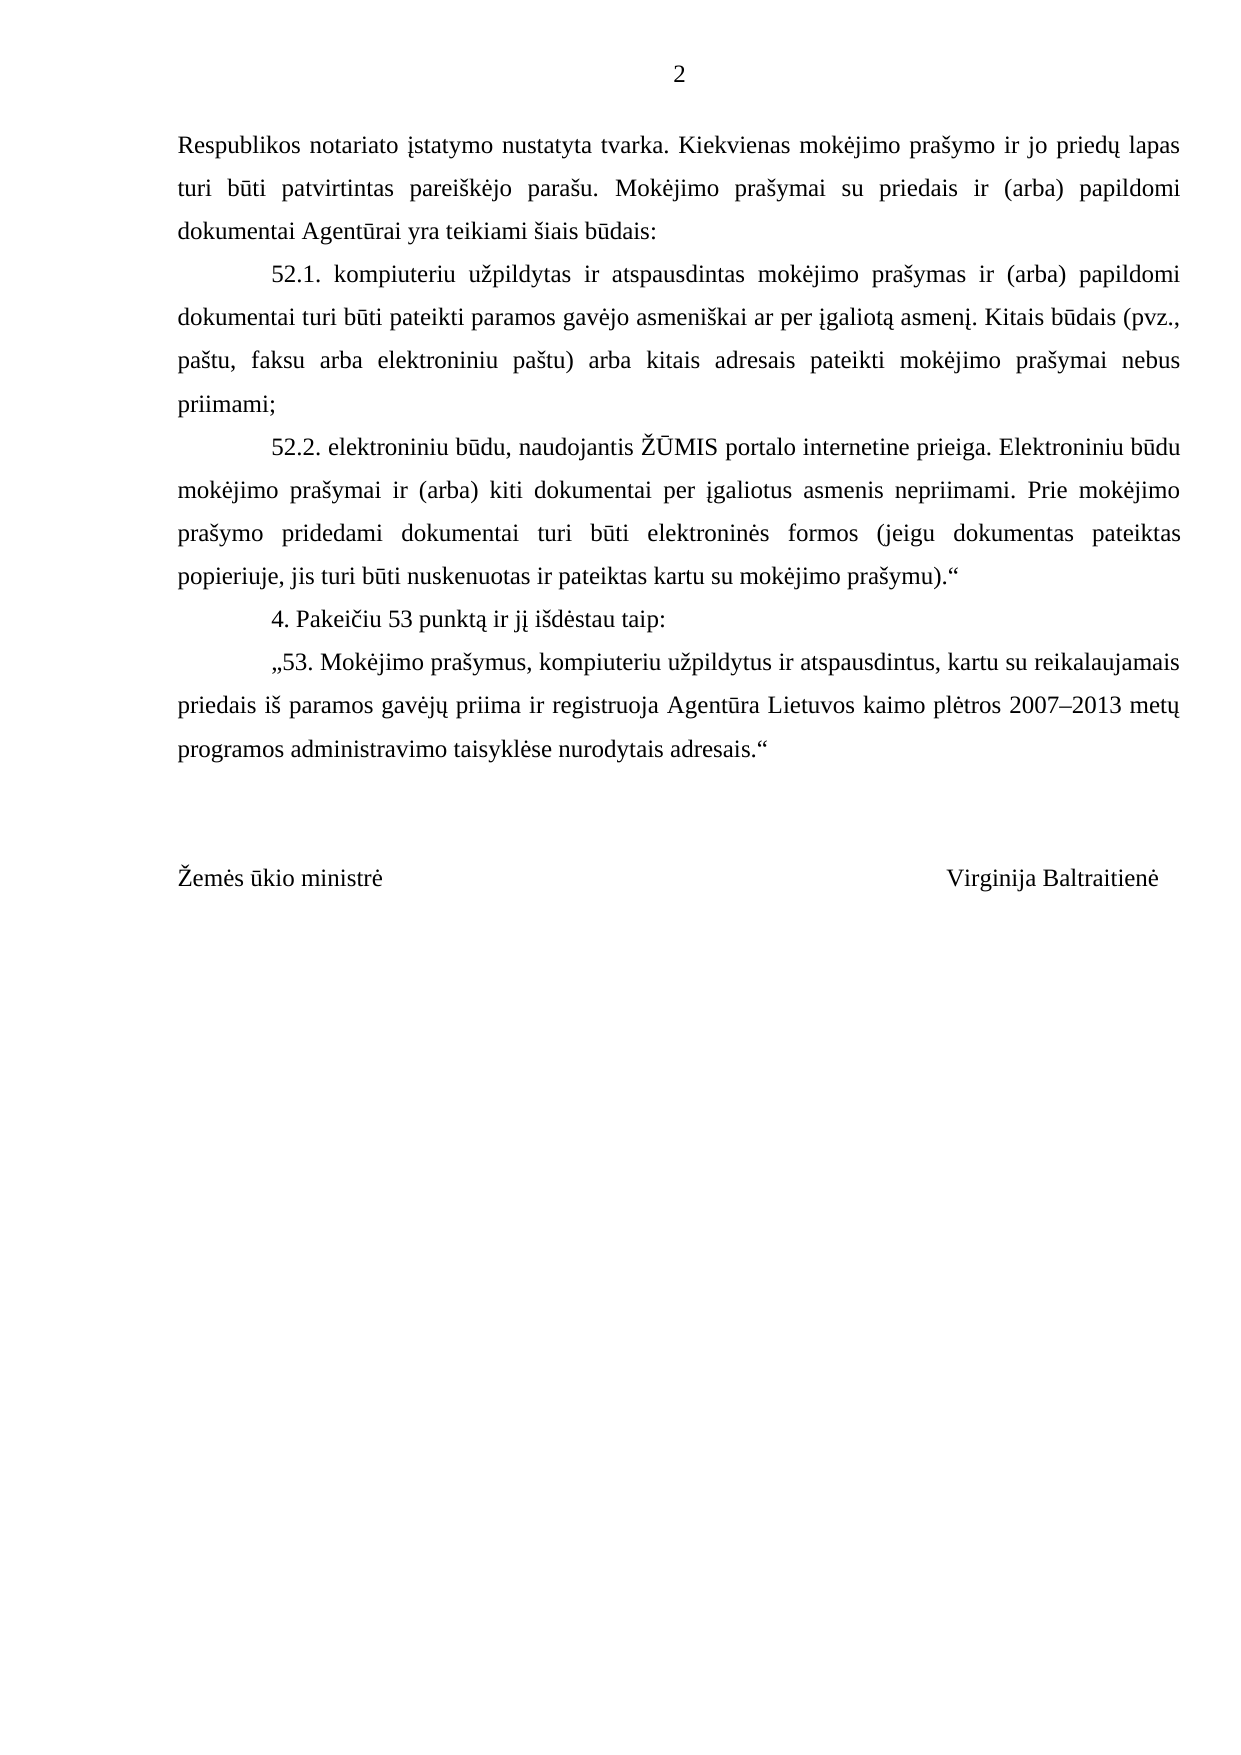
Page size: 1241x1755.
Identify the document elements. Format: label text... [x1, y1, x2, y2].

text „53. Mokėjimo prašymus, kompiuteriu užpildytus ir atspausdintus, kartu su reikalaujamais priedais iš paramos gavėjų priima ir registruoja Agentūra Lietuvos kaimo plėtros 2007–2013 metų programos administravimo taisyklėse nurodytais adresais.“ [177, 647, 1181, 762]
text Respublikos notariato įstatymo nustatyta tvarka. Kiekvienas mokėjimo prašymo ir jo priedų lapas turi būti patvirtintas pareiškėjo parašu. Mokėjimo prašymai su priedais ir (arba) papildomi dokumentai Agentūrai yra teikiami šiais būdais: [177, 130, 1181, 245]
text 4. Pakeičiu 53 punktą ir jį išdėstau taip: [177, 604, 1181, 633]
text Žemės ūkio ministrė Virginija Baltraitienė [177, 863, 1181, 892]
text 52.1. kompiuteriu užpildytas ir atspausdintas mokėjimo prašymas ir (arba) papildomi dokumentai turi būti pateikti paramos gavėjo asmeniškai ar per įgaliotą asmenį. Kitais būdais (pvz., paštu, faksu arba elektroniniu paštu) arba kitais adresais pateikti mokėjimo prašymai nebus priimami; [177, 259, 1181, 417]
text 52.2. elektroniniu būdu, naudojantis ŽŪMIS portalo internetine prieiga. Elektroniniu būdu mokėjimo prašymai ir (arba) kiti dokumentai per įgaliotus asmenis nepriimami. Prie mokėjimo prašymo pridedami dokumentai turi būti elektroninės formos (jeigu dokumentas pateiktas popieriuje, jis turi būti nuskenuotas ir pateiktas kartu su mokėjimo prašymu).“ [177, 432, 1181, 590]
